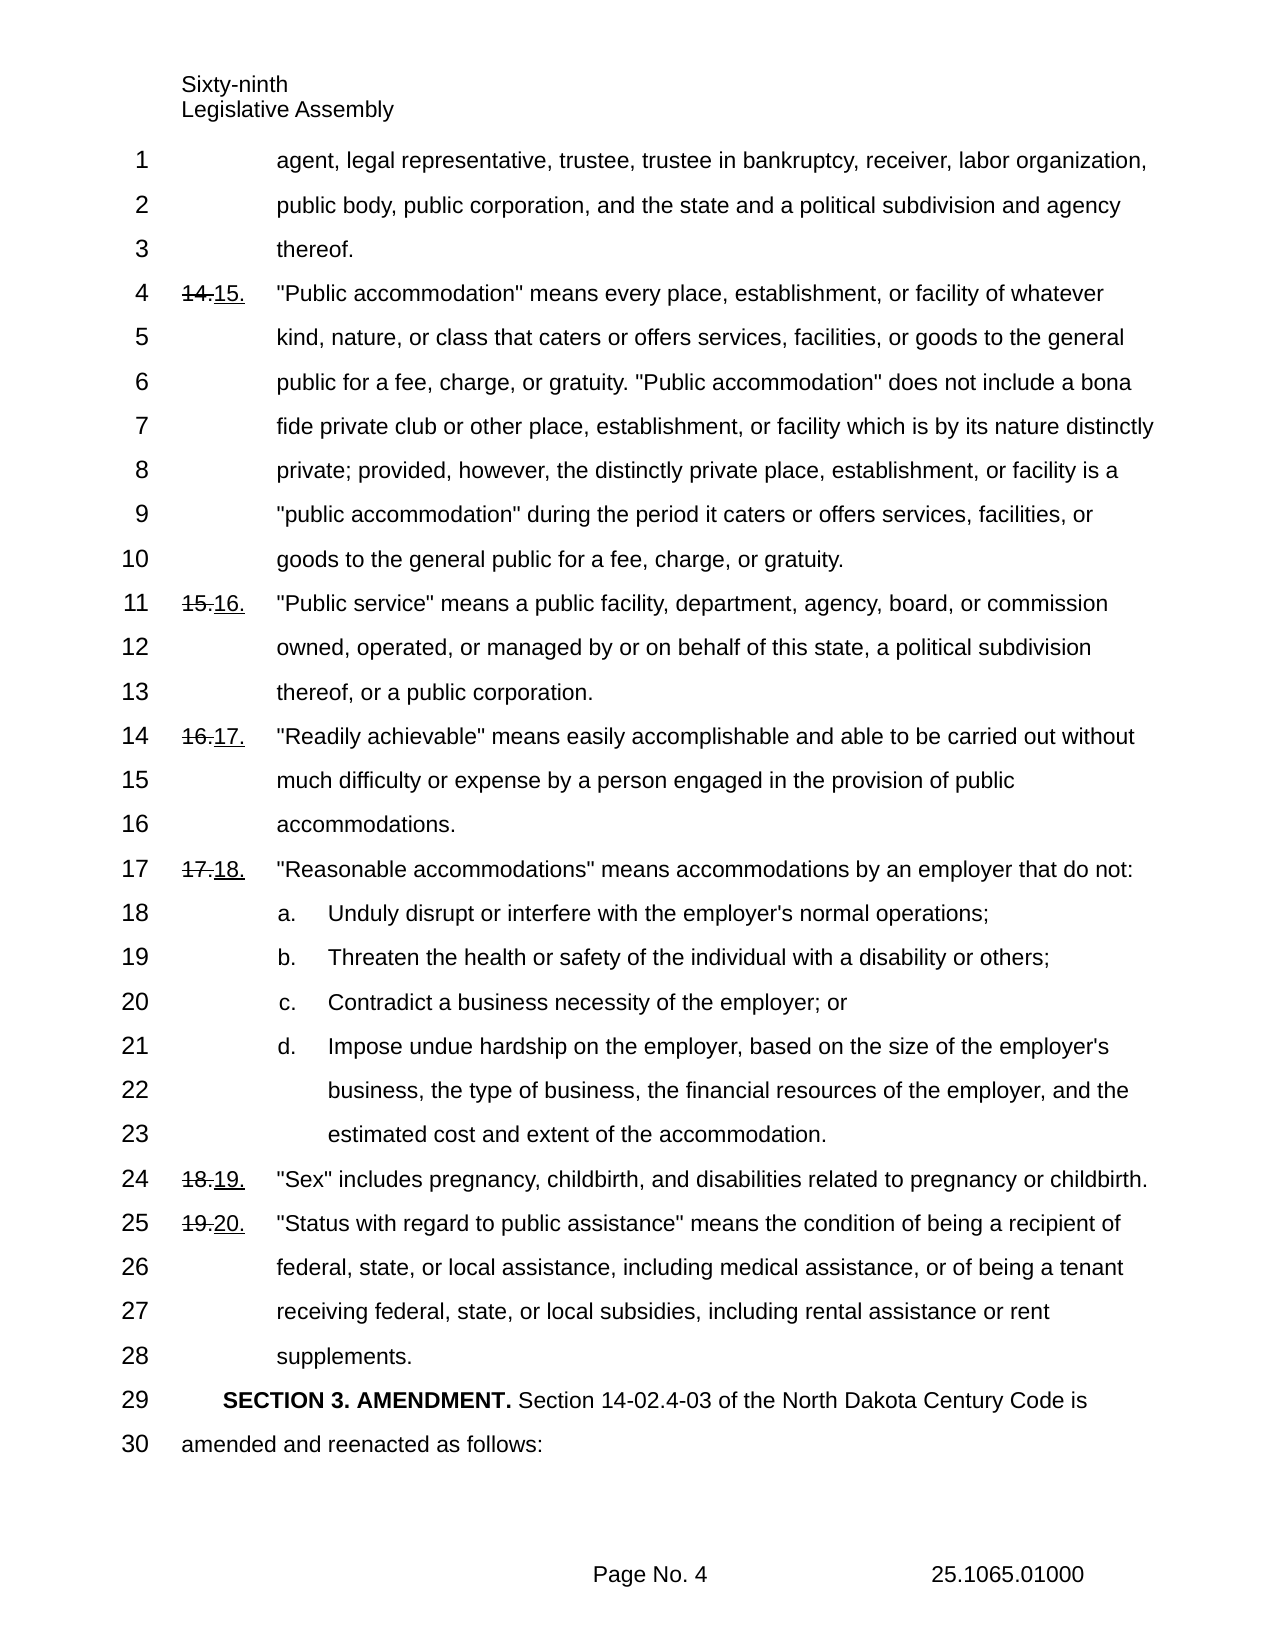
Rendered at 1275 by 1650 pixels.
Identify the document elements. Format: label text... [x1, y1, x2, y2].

text 16.17. "Readily achievable" means easily accomplishable and able to be carried out without much difficulty or expense by a person engaged in the provision of public accommodations. [181, 709, 1154, 842]
text 15.16. "Public service" means a public facility, department, agency, board, or commission owned, operated, or managed by or on behalf of this state, a political subdivision thereof, or a public corporation. [181, 576, 1154, 709]
text 19.20. "Status with regard to public assistance" means the condition of being a recipient of federal, state, or local assistance, including medical assistance, or of being a tenant receiving federal, state, or local subsidies, including rental assistance or rent supplements. [181, 1196, 1154, 1373]
text b. Threaten the health or safety of the individual with a disability or others; [181, 930, 1154, 974]
text d. Impose undue hardship on the employer, based on the size of the employer's business, the type of business, the financial resources of the employer, and the estimated cost and extent of the accommodation. [181, 1019, 1154, 1152]
text agent, legal representative, trustee, trustee in bankruptcy, receiver, labor organization, public body, public corporation, and the state and a political subdivision and agency thereof. [181, 133, 1154, 266]
text SECTION 3. AMENDMENT. Section 14‑02.4‑03 of the North Dakota Century Code is amended and reenacted as follows: [181, 1373, 1154, 1461]
text 18.19. "Sex" includes pregnancy, childbirth, and disabilities related to pregnancy or childbirth. [181, 1152, 1154, 1196]
text c. Contradict a business necessity of the employer; or [181, 974, 1154, 1019]
text a. Unduly disrupt or interfere with the employer's normal operations; [181, 886, 1154, 930]
text 14.15. "Public accommodation" means every place, establishment, or facility of whatever kind, nature, or class that caters or offers services, facilities, or goods to the general public for a fee, charge, or gratuity. "Public accommodation" does not include a bona fide private club or other place, establishment, or facility which is by its nature distinctly private; provided, however, the distinctly private place, establishment, or facility is a "public accommodation" during the period it caters or offers services, facilities, or goods to the general public for a fee, charge, or gratuity. [181, 266, 1154, 576]
text 17.18. "Reasonable accommodations" means accommodations by an employer that do not: [181, 842, 1154, 886]
